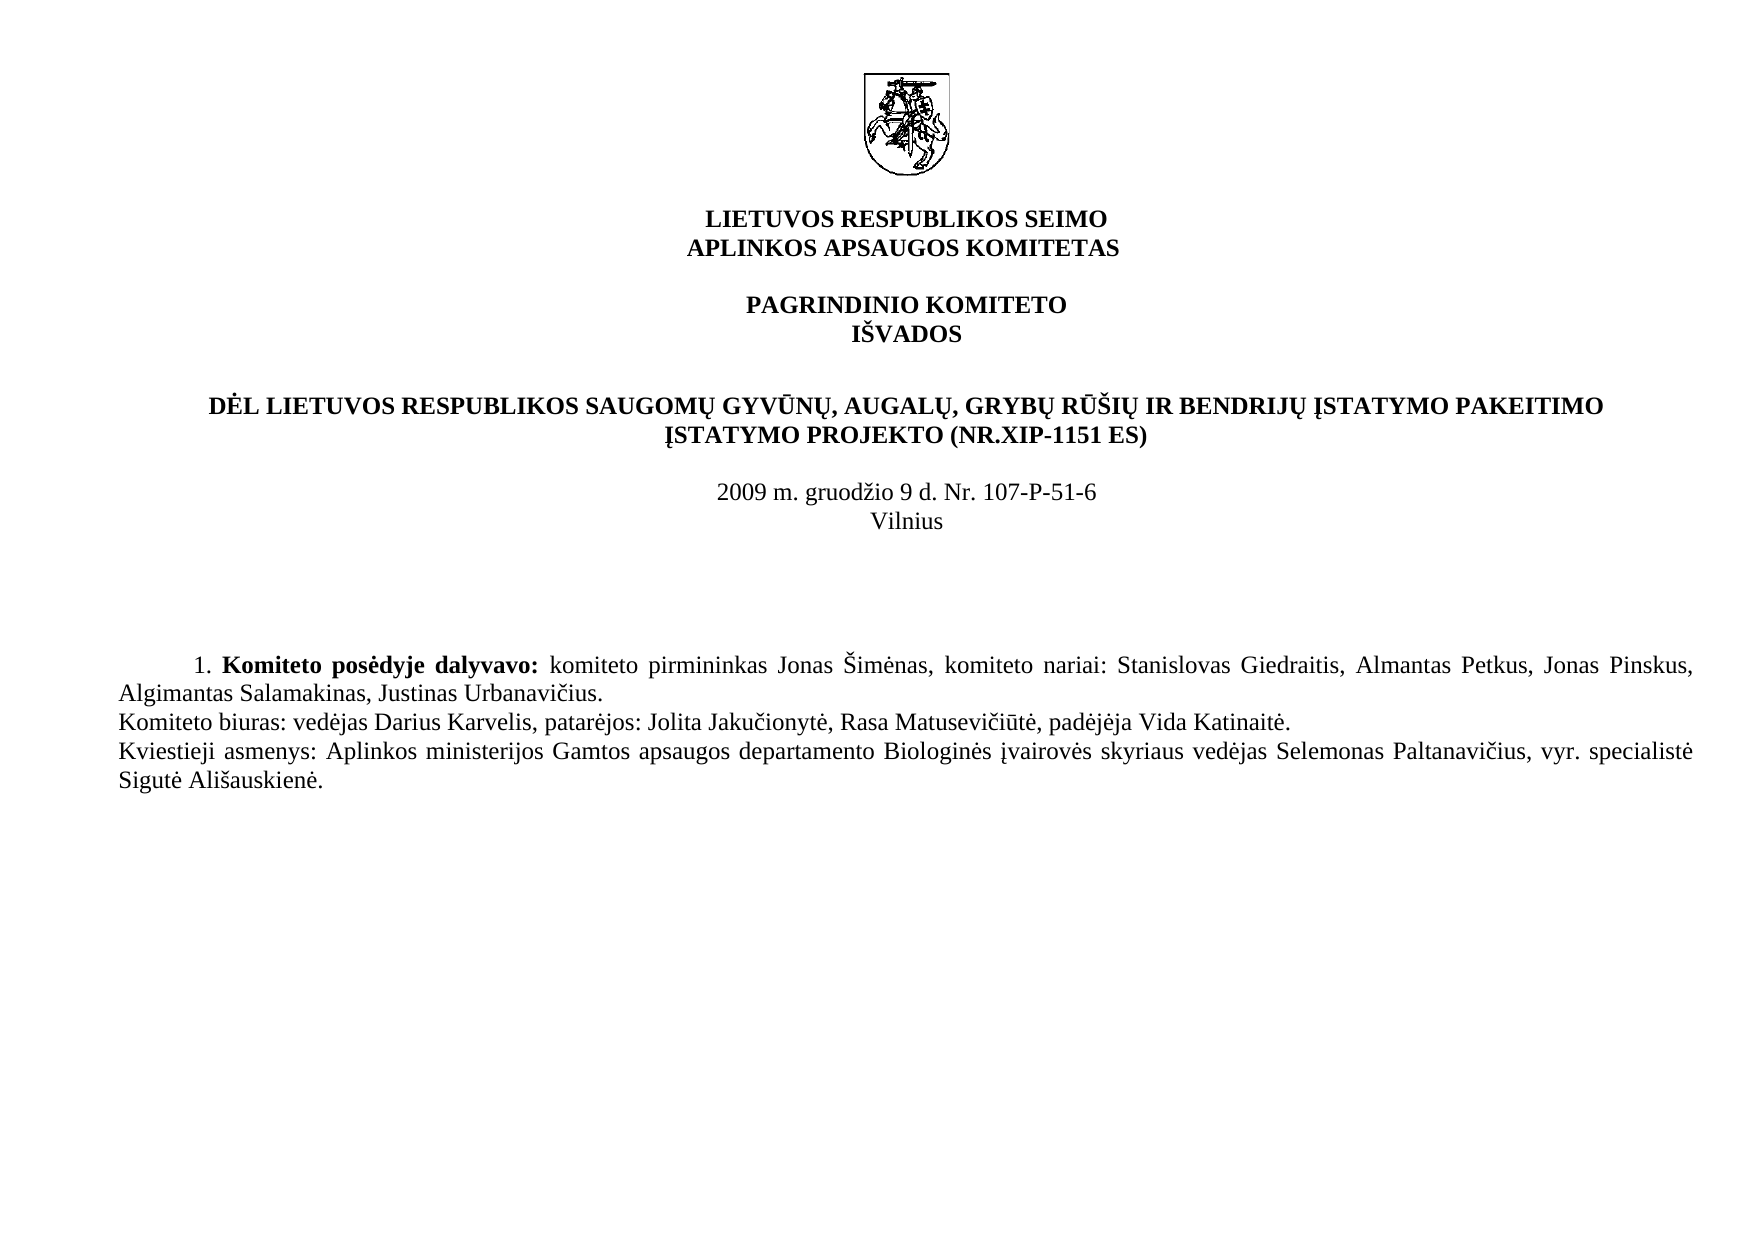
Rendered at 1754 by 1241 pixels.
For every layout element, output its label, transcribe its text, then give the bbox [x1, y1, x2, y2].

text ĮSTATYMO PROJEKTO (NR.XIP-1151 ES) [117, 420, 1695, 448]
text Vilnius [118, 506, 1695, 535]
text Kviestieji asmenys: Aplinkos ministerijos Gamtos apsaugos departamento Biologinės įvairovės skyriaus vedėjas Selemonas Paltanavičius, vyr. specialistė Sigutė Ališauskienė. [118, 736, 1695, 793]
text LIETUVOS RESPUBLIKOS SEIMO [118, 204, 1695, 233]
subtitle IŠVADOS [118, 319, 1695, 348]
text 2009 m. gruodžio 9 d. Nr. 107-P-51-6 [118, 477, 1695, 506]
text Komiteto biuras: vedėjas Darius Karvelis, patarėjos: Jolita Jakučionytė, Rasa Matusevičiūtė, padėjėja Vida Katinaitė. [118, 707, 1695, 736]
text APLINKOS APSAUGOS komitetas [118, 233, 1695, 262]
subtitle PAGRINDINIO KOMITETO [118, 290, 1695, 319]
subtitle DĖL LIETUVOS RESPUBLIKOS SAUGOMŲ GYVŪNŲ, AUGALŲ, GRYBŲ RŪŠIŲ IR BENDRIJŲ ĮSTATYMO PAKEITIMO [118, 391, 1695, 420]
text 1. Komiteto posėdyje dalyvavo: komiteto pirmininkas Jonas Šimėnas, komiteto nariai: Stanislovas Giedraitis, Almantas Petkus, Jonas Pinskus, Algimantas Salamakinas, Justinas Urbanavičius. [118, 650, 1695, 707]
